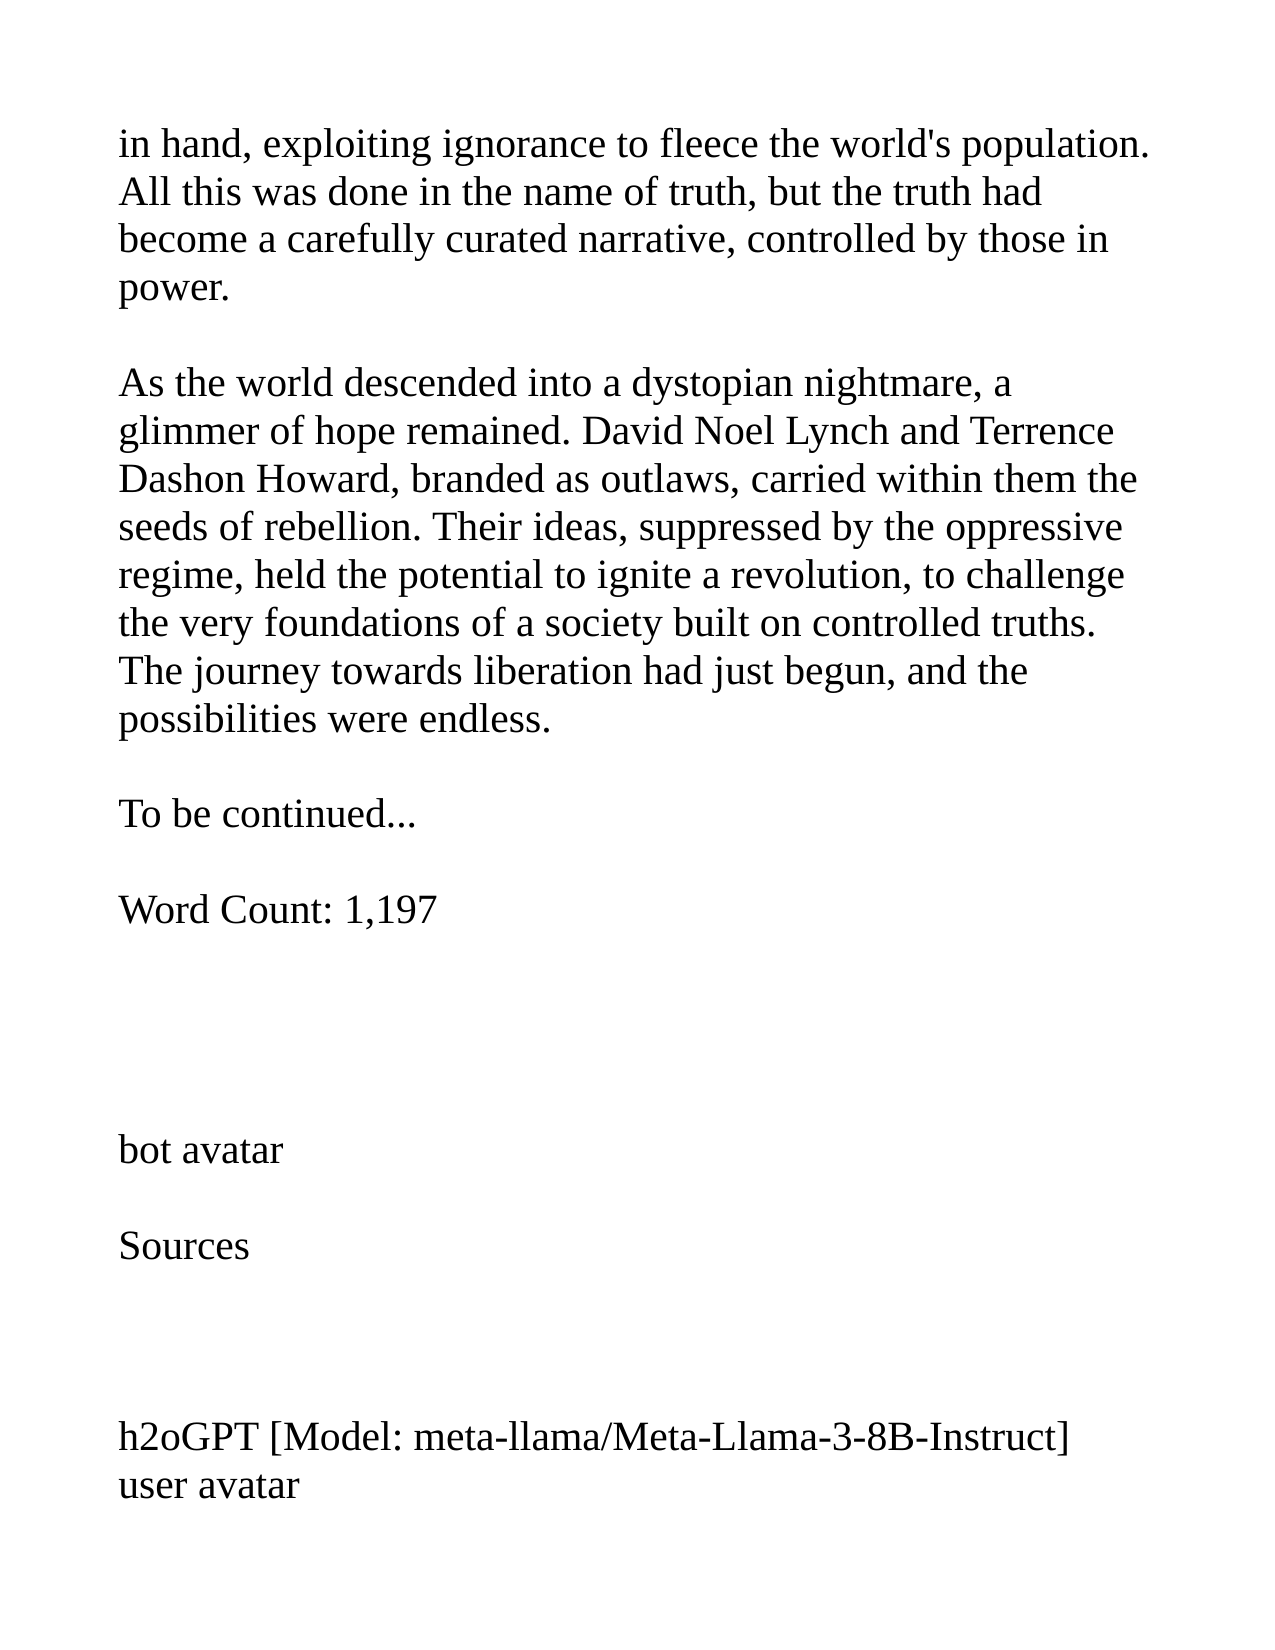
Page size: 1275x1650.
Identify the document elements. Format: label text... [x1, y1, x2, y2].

text bot avatar [118, 1124, 1157, 1172]
text in hand, exploiting ignorance to fleece the world's population. All this was done in the name of truth, but the truth had become a carefully curated narrative, controlled by those in power. [118, 118, 1157, 310]
text As the world descended into a dystopian nightmare, a glimmer of hope remained. David Noel Lynch and Terrence Dashon Howard, branded as outlaws, carried within them the seeds of rebellion. Their ideas, suppressed by the oppressive regime, held the potential to ignite a revolution, to challenge the very foundations of a society built on controlled truths. The journey towards liberation had just begun, and the possibilities were endless. [118, 358, 1157, 741]
text Sources [118, 1220, 1157, 1268]
text user avatar [118, 1460, 1157, 1508]
text h2oGPT [Model: meta-llama/Meta-Llama-3-8B-Instruct] [118, 1412, 1157, 1460]
text To be continued... [118, 789, 1157, 837]
text Word Count: 1,197 [118, 885, 1157, 933]
